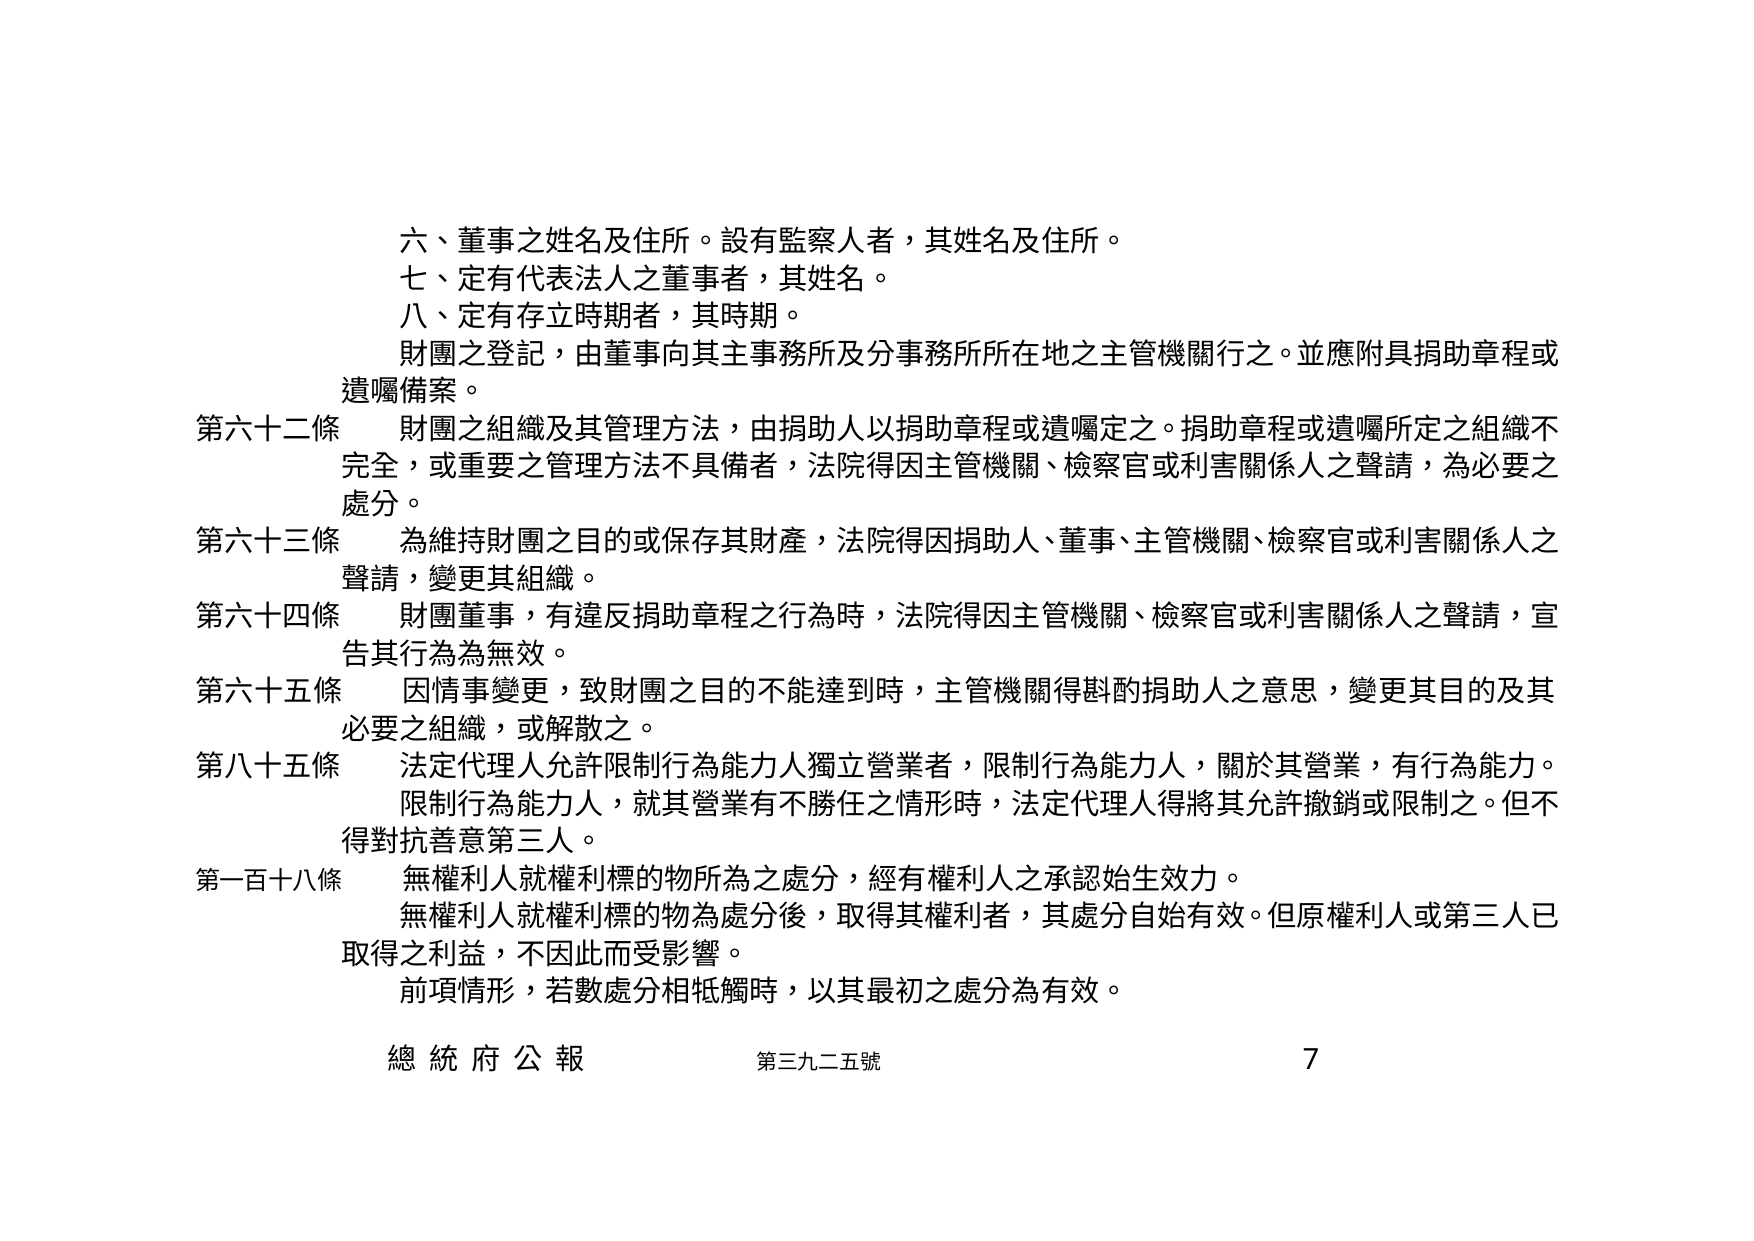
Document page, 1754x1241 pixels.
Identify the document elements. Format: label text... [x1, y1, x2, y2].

text 第六十四條 財團董事，有違反捐助章程之行為時，法院得因主管機關、檢察官或利害關係人之聲請，宣告其行為為無效。 [195, 597, 1559, 672]
text 八、定有存立時期者，其時期。 [399, 297, 1559, 334]
text 六、董事之姓名及住所。設有監察人者，其姓名及住所。 [399, 222, 1559, 259]
text 第六十五條 因情事變更，致財團之目的不能達到時，主管機關得斟酌捐助人之意思，變更其目的及其必要之組織，或解散之。 [195, 672, 1559, 747]
text 第六十二條 財團之組織及其管理方法，由捐助人以捐助章程或遺囑定之。捐助章程或遺囑所定之組織不完全，或重要之管理方法不具備者，法院得因主管機關、檢察官或利害關係人之聲請，為必要之處分。 [195, 409, 1559, 522]
text 第六十三條 為維持財團之目的或保存其財產，法院得因捐助人、董事、主管機關、檢察官或利害關係人之聲請，變更其組織。 [195, 522, 1559, 597]
text 前項情形，若數處分相牴觸時，以其最初之處分為有效。 [341, 972, 1559, 1009]
text 限制行為能力人，就其營業有不勝任之情形時，法定代理人得將其允許撤銷或限制之。但不得對抗善意第三人。 [341, 784, 1559, 859]
text 財團之登記，由董事向其主事務所及分事務所所在地之主管機關行之。並應附具捐助章程或遺囑備案。 [341, 334, 1559, 409]
text 七、定有代表法人之董事者，其姓名。 [399, 259, 1559, 297]
text 無權利人就權利標的物為處分後，取得其權利者，其處分自始有效。但原權利人或第三人已取得之利益，不因此而受影響。 [341, 897, 1559, 972]
text 第一百十八條 無權利人就權利標的物所為之處分，經有權利人之承認始生效力。 [195, 859, 1559, 897]
text 第八十五條 法定代理人允許限制行為能力人獨立營業者，限制行為能力人，關於其營業，有行為能力。 [195, 747, 1559, 784]
